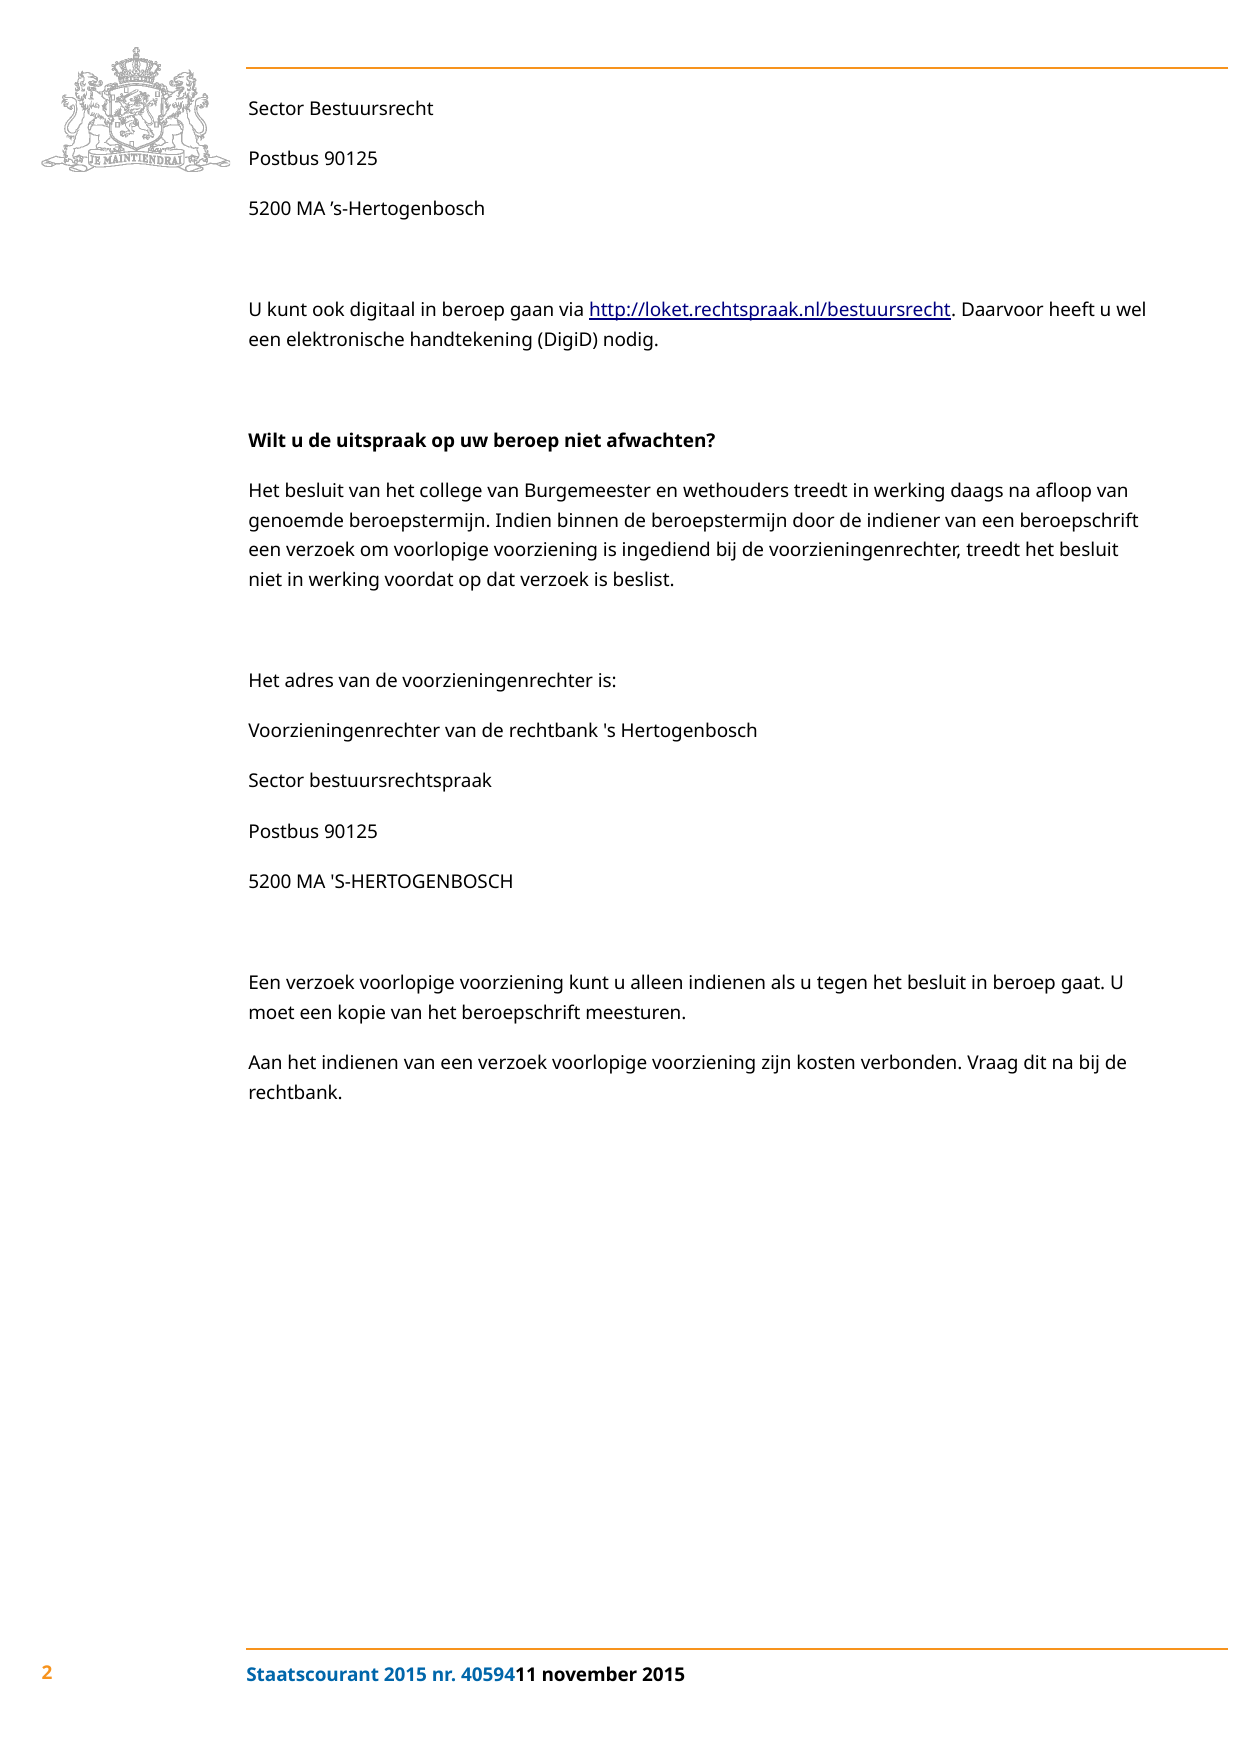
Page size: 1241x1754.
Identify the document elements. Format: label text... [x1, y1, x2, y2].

text 5200 MA 'S-HERTOGENBOSCH [248, 868, 1152, 894]
text U kunt ook digitaal in beroep gaan via http://loket.rechtspraak.nl/bestuursrecht. Daarvoor heeft u wel een elektronische handtekening (DigiD) nodig. [248, 296, 1152, 352]
text Voorzieningenrechter van de rechtbank 's Hertogenbosch [248, 717, 1152, 743]
text 5200 MA ’s-Hertogenbosch [248, 196, 1152, 221]
text Sector bestuursrechtspraak [248, 768, 1152, 793]
text Het adres van de voorzieningenrechter is: [248, 667, 1152, 693]
picture [41, 47, 231, 172]
text Aan het indienen van een verzoek voorlopige voorziening zijn kosten verbonden. Vraag dit na bij de rechtbank. [248, 1049, 1152, 1105]
text Postbus 90125 [248, 145, 1152, 171]
text Sector Bestuursrecht [248, 95, 1152, 121]
text Het besluit van het college van Burgemeester en wethouders treedt in werking daags na afloop van genoemde beroepstermijn. Indien binnen de beroepstermijn door de indiener van een beroepschrift een verzoek om voorlopige voorziening is ingediend bij de voorzieningenrechter, treedt het besluit niet in werking voordat op dat verzoek is beslist. [248, 477, 1152, 592]
text Postbus 90125 [248, 818, 1152, 844]
text Een verzoek voorlopige voorziening kunt u alleen indienen als u tegen het besluit in beroep gaat. U moet een kopie van het beroepschrift meesturen. [248, 969, 1152, 1025]
text Wilt u de uitspraak op uw beroep niet afwachten? [248, 427, 1152, 453]
